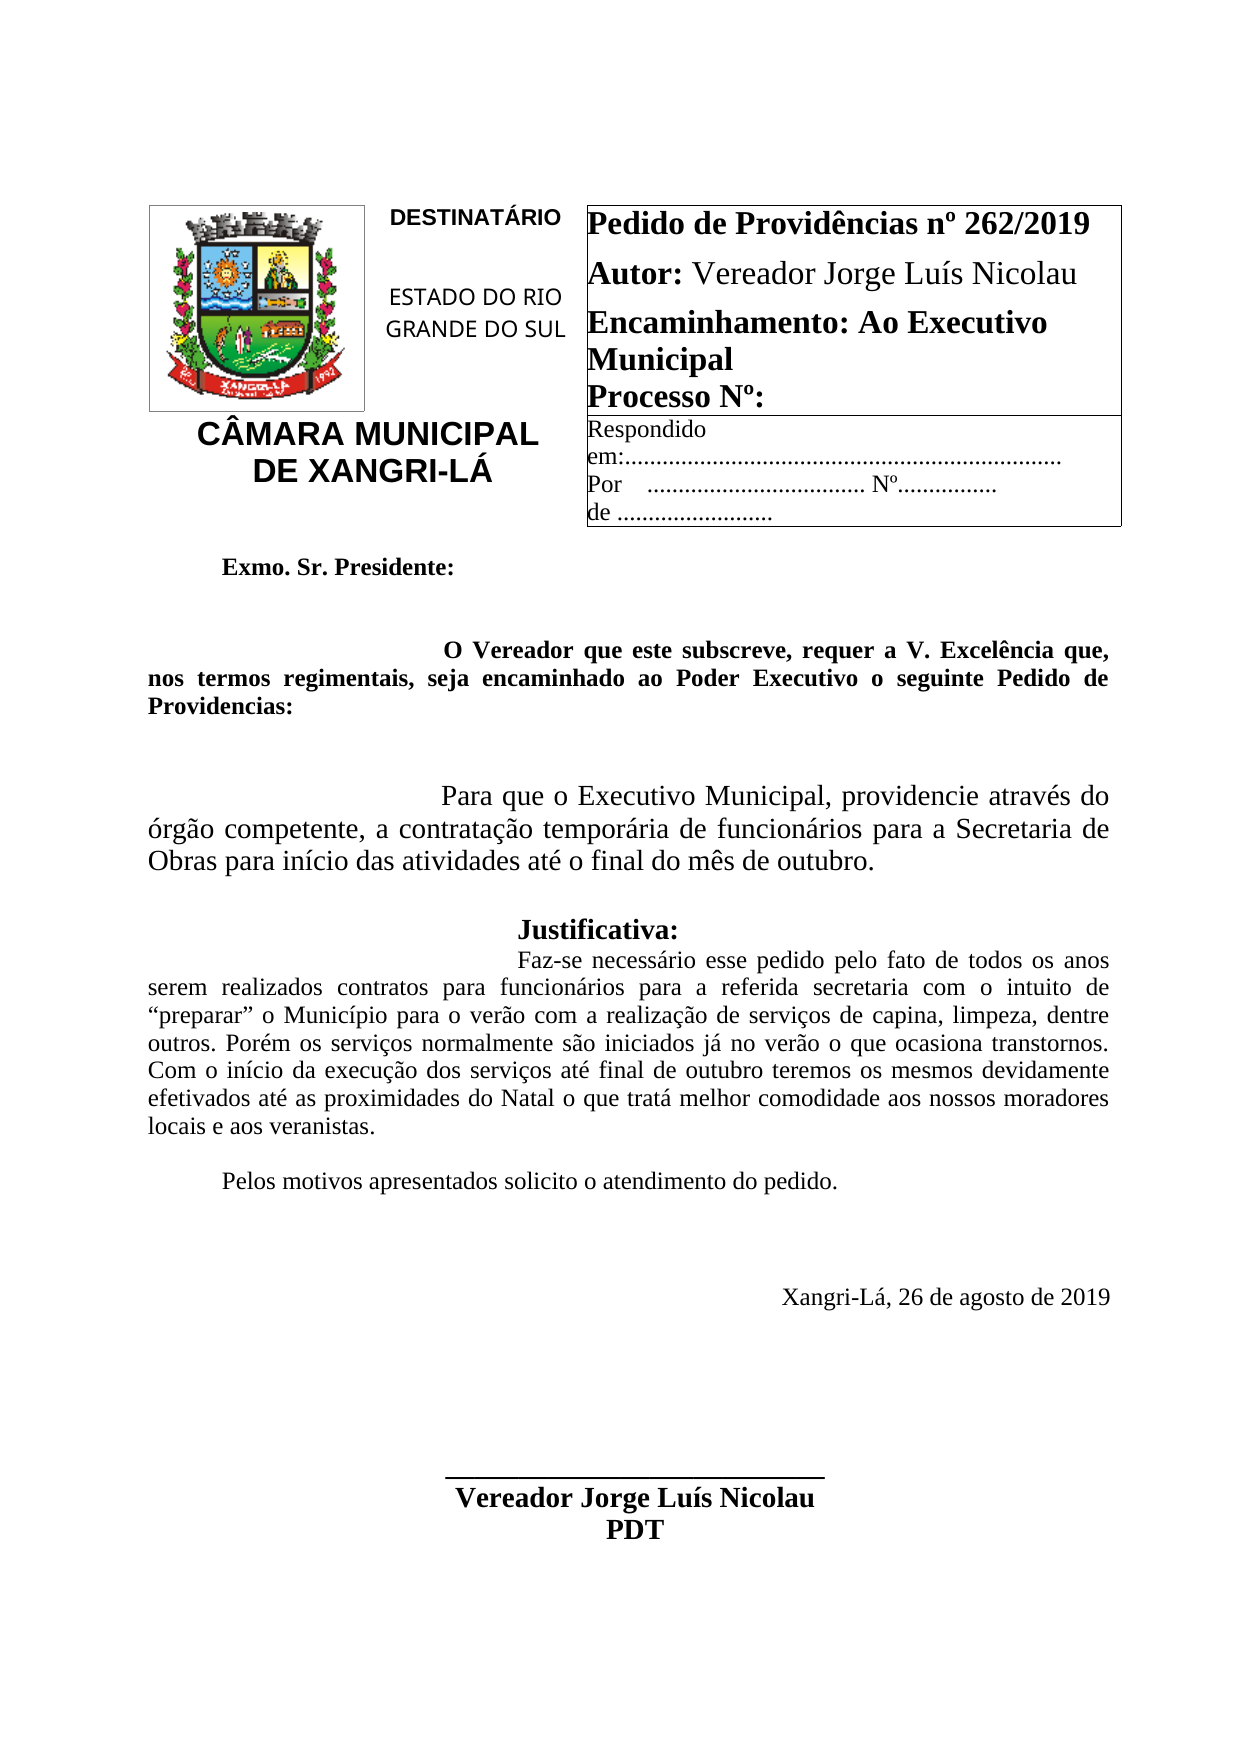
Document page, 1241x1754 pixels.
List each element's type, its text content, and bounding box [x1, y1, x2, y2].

table_header DESTINATÁRIO ESTADO DO RIO GRANDE DO SUL [364, 205, 587, 414]
text Pelos motivos apresentados solicito o atendimento do pedido. [148, 1167, 1122, 1195]
table_header Pedido de Providências nº 262/2019 Autor: Vereador Jorge Luís Nicolau Encaminhamento: Ao Executivo Municipal Processo Nº: [588, 206, 1121, 414]
text O Vereador que este subscreve, requer a V. Excelência que, nos termos regimentais, seja encaminhado ao Poder Executivo o seguinte Pedido de Providencias: [148, 637, 1110, 720]
table_cell Respondido em:...................................................................... Por ................................... Nº................ de ......................... [588, 416, 1121, 526]
text Faz-se necessário esse pedido pelo fato de todos os anos serem realizados contratos para funcionários para a referida secretaria com o intuito de “preparar” o Município para o verão com a realização de serviços de capina, limpeza, dentre outros. Porém os serviços normalmente são iniciados já no verão o que ocasiona transtornos. Com o início da execução dos serviços até final de outubro teremos os mesmos devidamente efetivados até as proximidades do Natal o que tratá melhor comodidade aos nossos moradores locais e aos veranistas. [148, 946, 1110, 1140]
text Xangri-Lá, 26 de agosto de 2019 [148, 1283, 1110, 1311]
text Exmo. Sr. Presidente: [148, 553, 1122, 581]
text PDT [148, 1514, 1122, 1546]
text Vereador Jorge Luís Nicolau [148, 1481, 1122, 1514]
picture [164, 212, 349, 404]
table_cell CÂMARA MUNICIPAL DE XANGRI-LÁ [149, 415, 587, 526]
text Para que o Executivo Municipal, providencie através do órgão competente, a contratação temporária de funcionários para a Secretaria de Obras para início das atividades até o final do mês de outubro. [148, 780, 1110, 877]
text __________________________ [148, 1449, 1122, 1481]
text Justificativa: [148, 913, 1110, 946]
